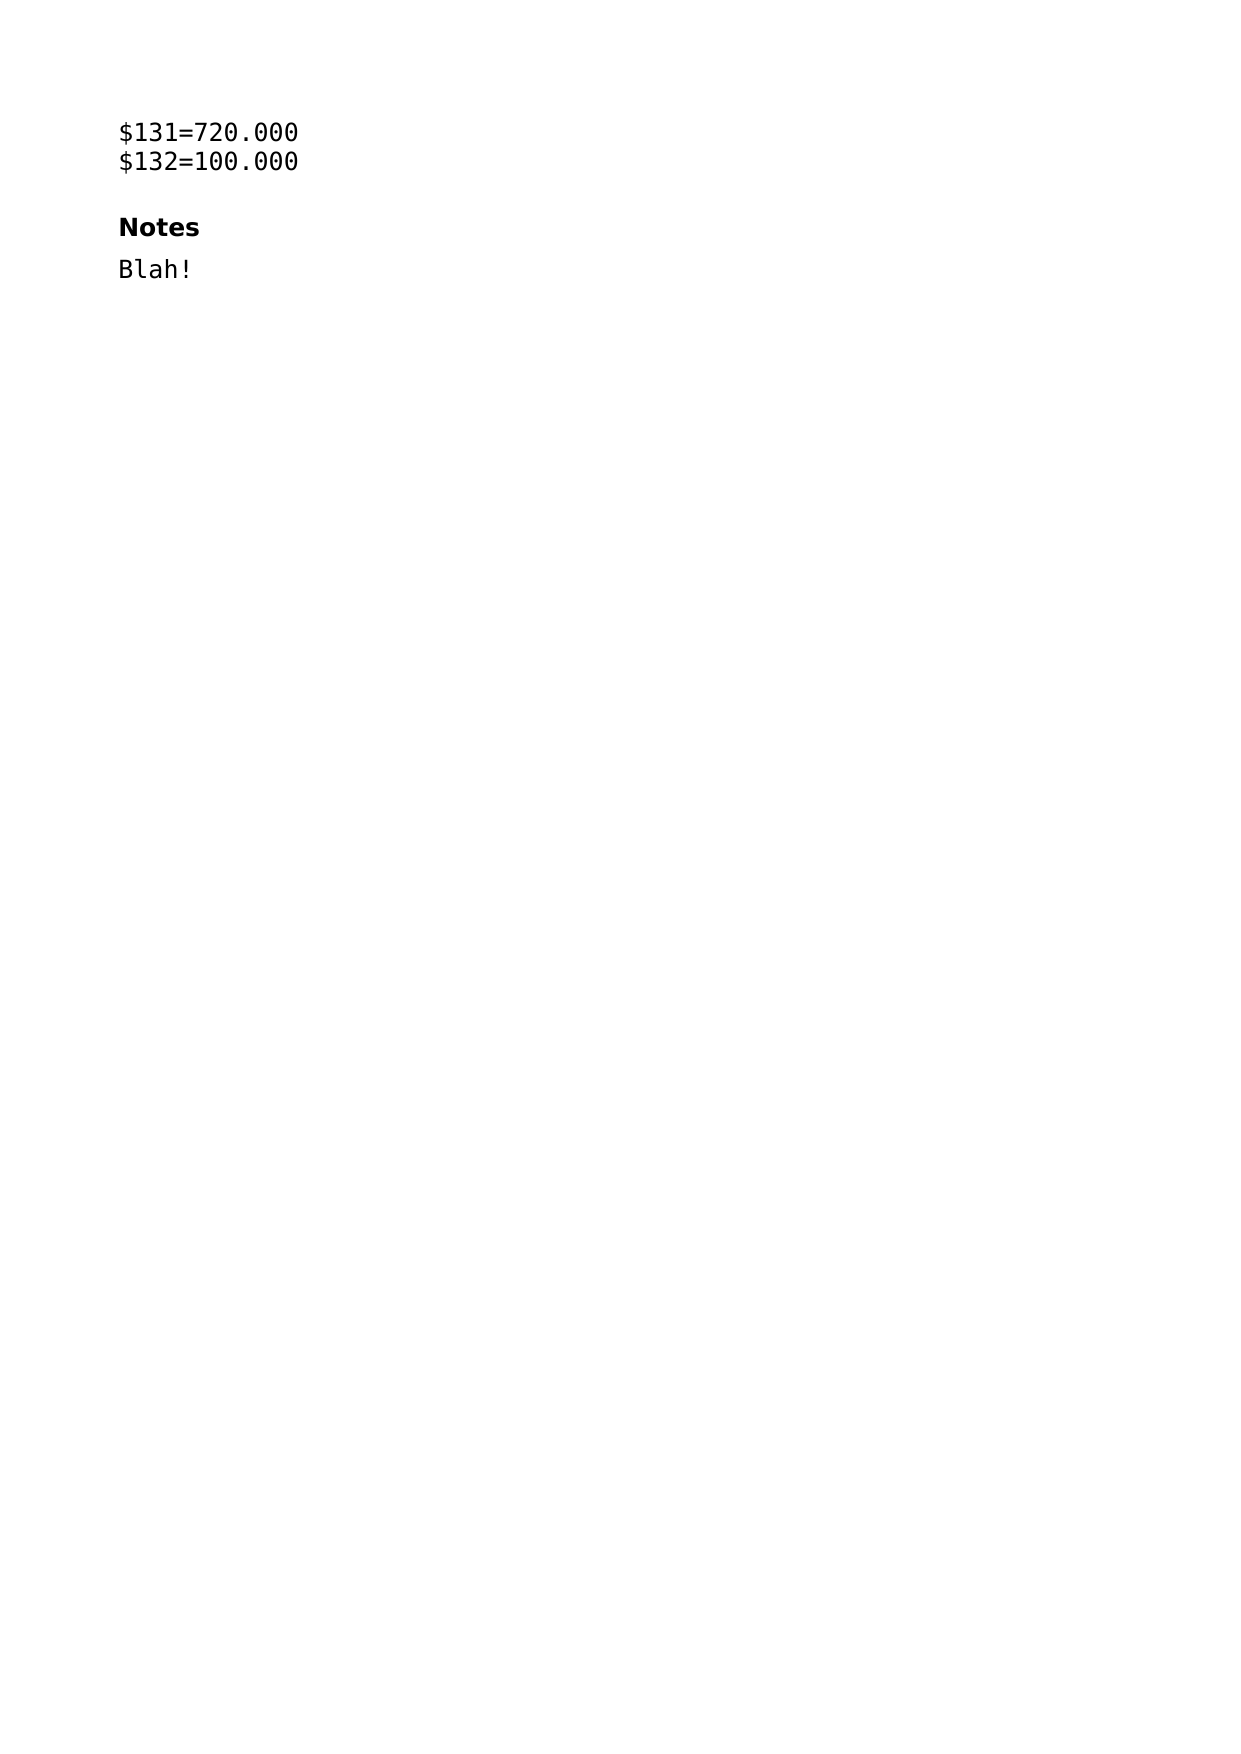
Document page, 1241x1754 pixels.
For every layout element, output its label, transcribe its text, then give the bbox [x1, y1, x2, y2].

subtitle Notes [118, 213, 1122, 242]
text $131=720.000 $132=100.000 [118, 118, 1122, 176]
text Blah! [118, 255, 1122, 284]
